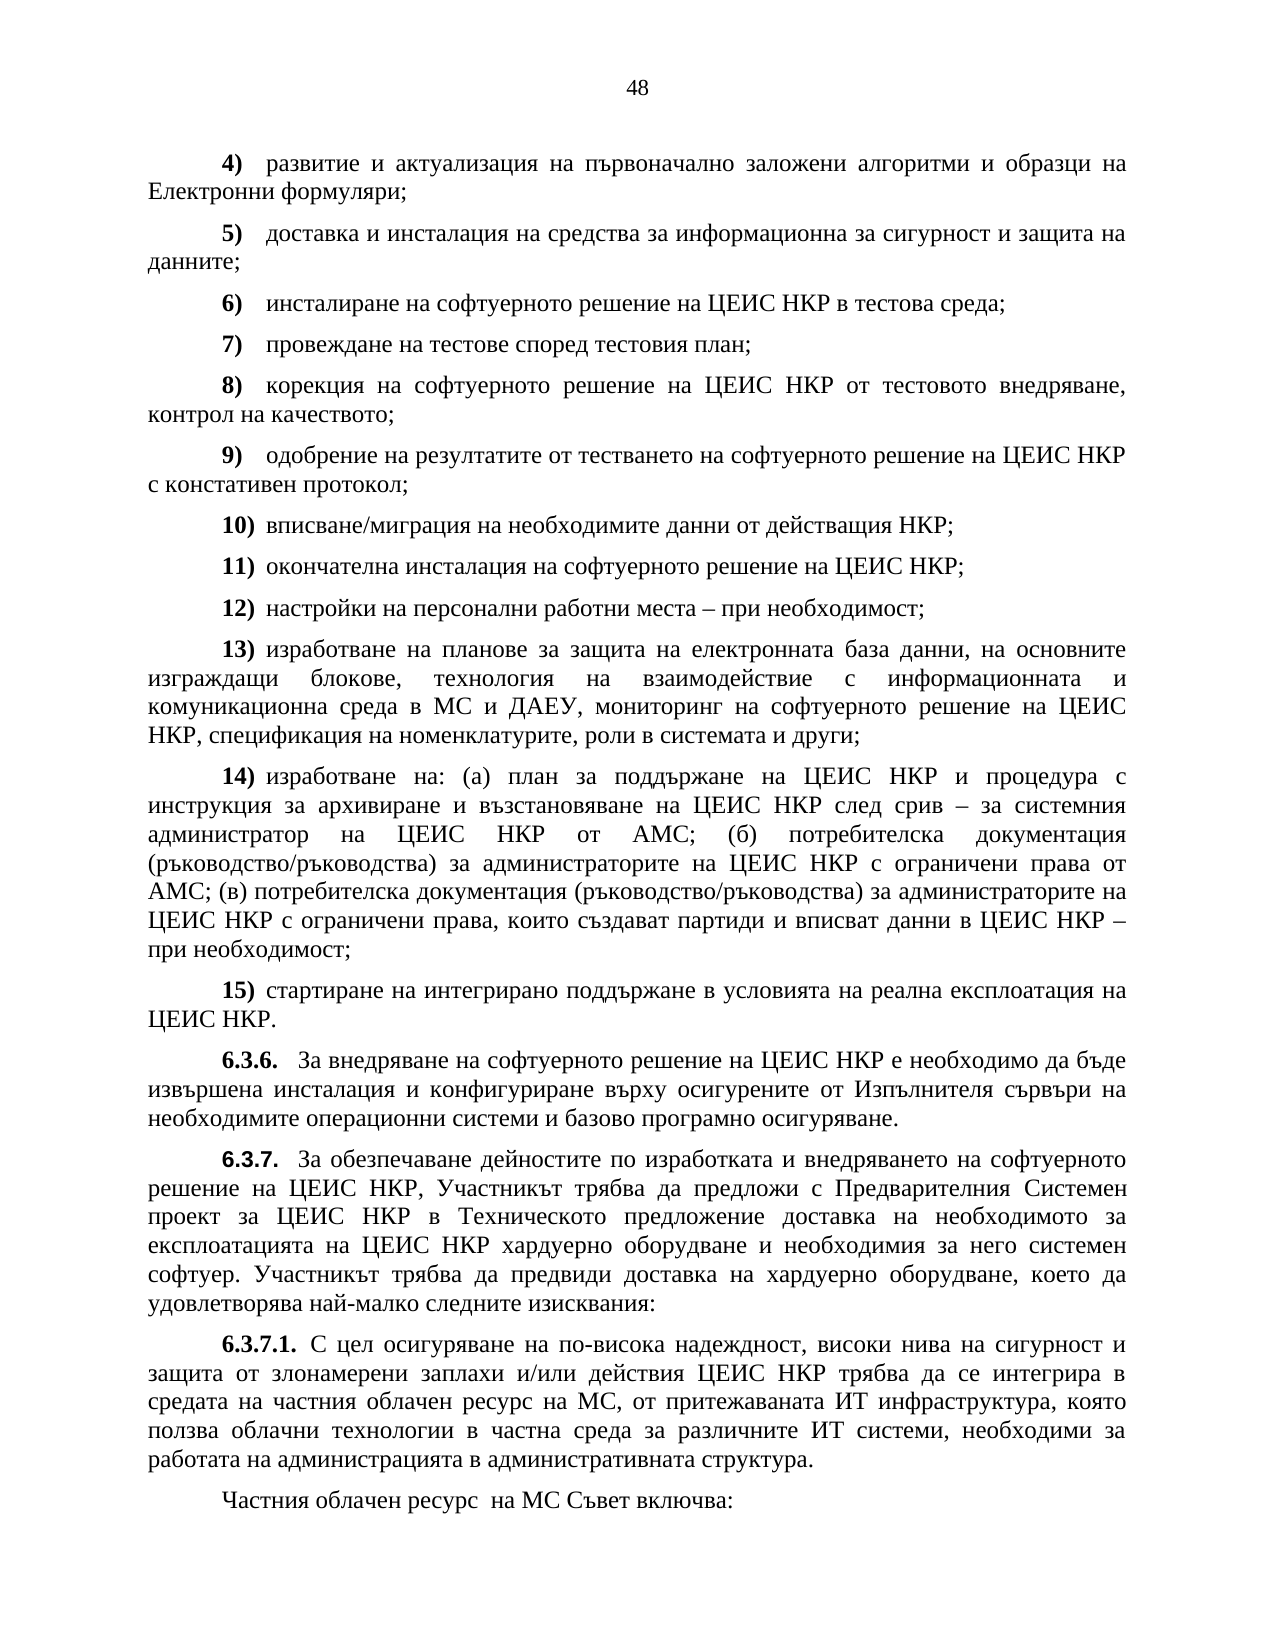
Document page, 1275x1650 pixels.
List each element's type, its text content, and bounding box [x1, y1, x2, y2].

list За обезпечаване дейностите по изработката и внедряването на софтуерното решение на ЦЕИС НКР, Участникът трябва да предложи с Предварителния Системен проект за ЦЕИС НКР в Техническото предложение доставка на необходимото за експлоатацията на ЦЕИС НКР хардуерно оборудване и необходимия за него системен софтуер. Участникът трябва да предвиди доставка на хардуерно оборудване, което да удовлетворява най-малко следните изисквания: [148, 1144, 1127, 1316]
list изработване на планове за защита на електронната база данни, на основните изграждащи блокове, технология на взаимодействие с информационната и комуникационна среда в МС и ДАЕУ, мониторинг на софтуерното решение на ЦЕИС НКР, спецификация на номенклатурите, роли в системата и други; [148, 634, 1127, 749]
list настройки на персонални работни места – при необходимост; [148, 593, 1127, 621]
list доставка и инсталация на средства за информационна за сигурност и защита на данните; [148, 218, 1127, 275]
list инсталиране на софтуерното решение на ЦЕИС НКР в тестова среда; [148, 288, 1127, 316]
list За внедряване на софтуерното решение на ЦЕИС НКР е необходимо да бъде извършена инсталация и конфигуриране върху осигурените от Изпълнителя сървъри на необходимите операционни системи и базово програмно осигуряване. [148, 1045, 1127, 1131]
list одобрение на резултатите от тестването на софтуерното решение на ЦЕИС НКР с констативен протокол; [148, 440, 1127, 498]
list корекция на софтуерното решение на ЦЕИС НКР от тестовото внедряване, контрол на качеството; [148, 370, 1127, 428]
list провеждане на тестове според тестовия план; [148, 329, 1127, 358]
list вписване/миграция на необходимите данни от действащия НКР; [148, 510, 1127, 539]
list изработване на: (а) план за поддържане на ЦЕИС НКР и процедура с инструкция за архивиране и възстановяване на ЦЕИС НКР след срив – за системния администратор на ЦЕИС НКР от АМС; (б) потребителска документация (ръководство/ръководства) за администраторите на ЦЕИС НКР с ограничени права от АМС; (в) потребителска документация (ръководство/ръководства) за администраторите на ЦЕИС НКР с ограничени права, които създават партиди и вписват данни в ЦЕИС НКР – при необходимост; [148, 761, 1127, 963]
list С цел осигуряване на по-висока надеждност, високи нива на сигурност и защита от злонамерени заплахи и/или действия ЦЕИС НКР трябва да се интегрира в средата на частния облачен ресурс на МС, от притежаваната ИТ инфраструктура, която ползва облачни технологии в частна среда за различните ИТ системи, необходими за работата на администрацията в административната структура. [148, 1329, 1127, 1473]
list развитие и актуализация на първоначално заложени алгоритми и образци на Електронни формуляри; [148, 148, 1127, 205]
text Частния облачен ресурс на МС Съвет включва: [148, 1485, 1127, 1514]
list окончателна инсталация на софтуерното решение на ЦЕИС НКР; [148, 551, 1127, 580]
list стартиране на интегрирано поддържане в условията на реална експлоатация на ЦЕИС НКР. [148, 975, 1127, 1033]
